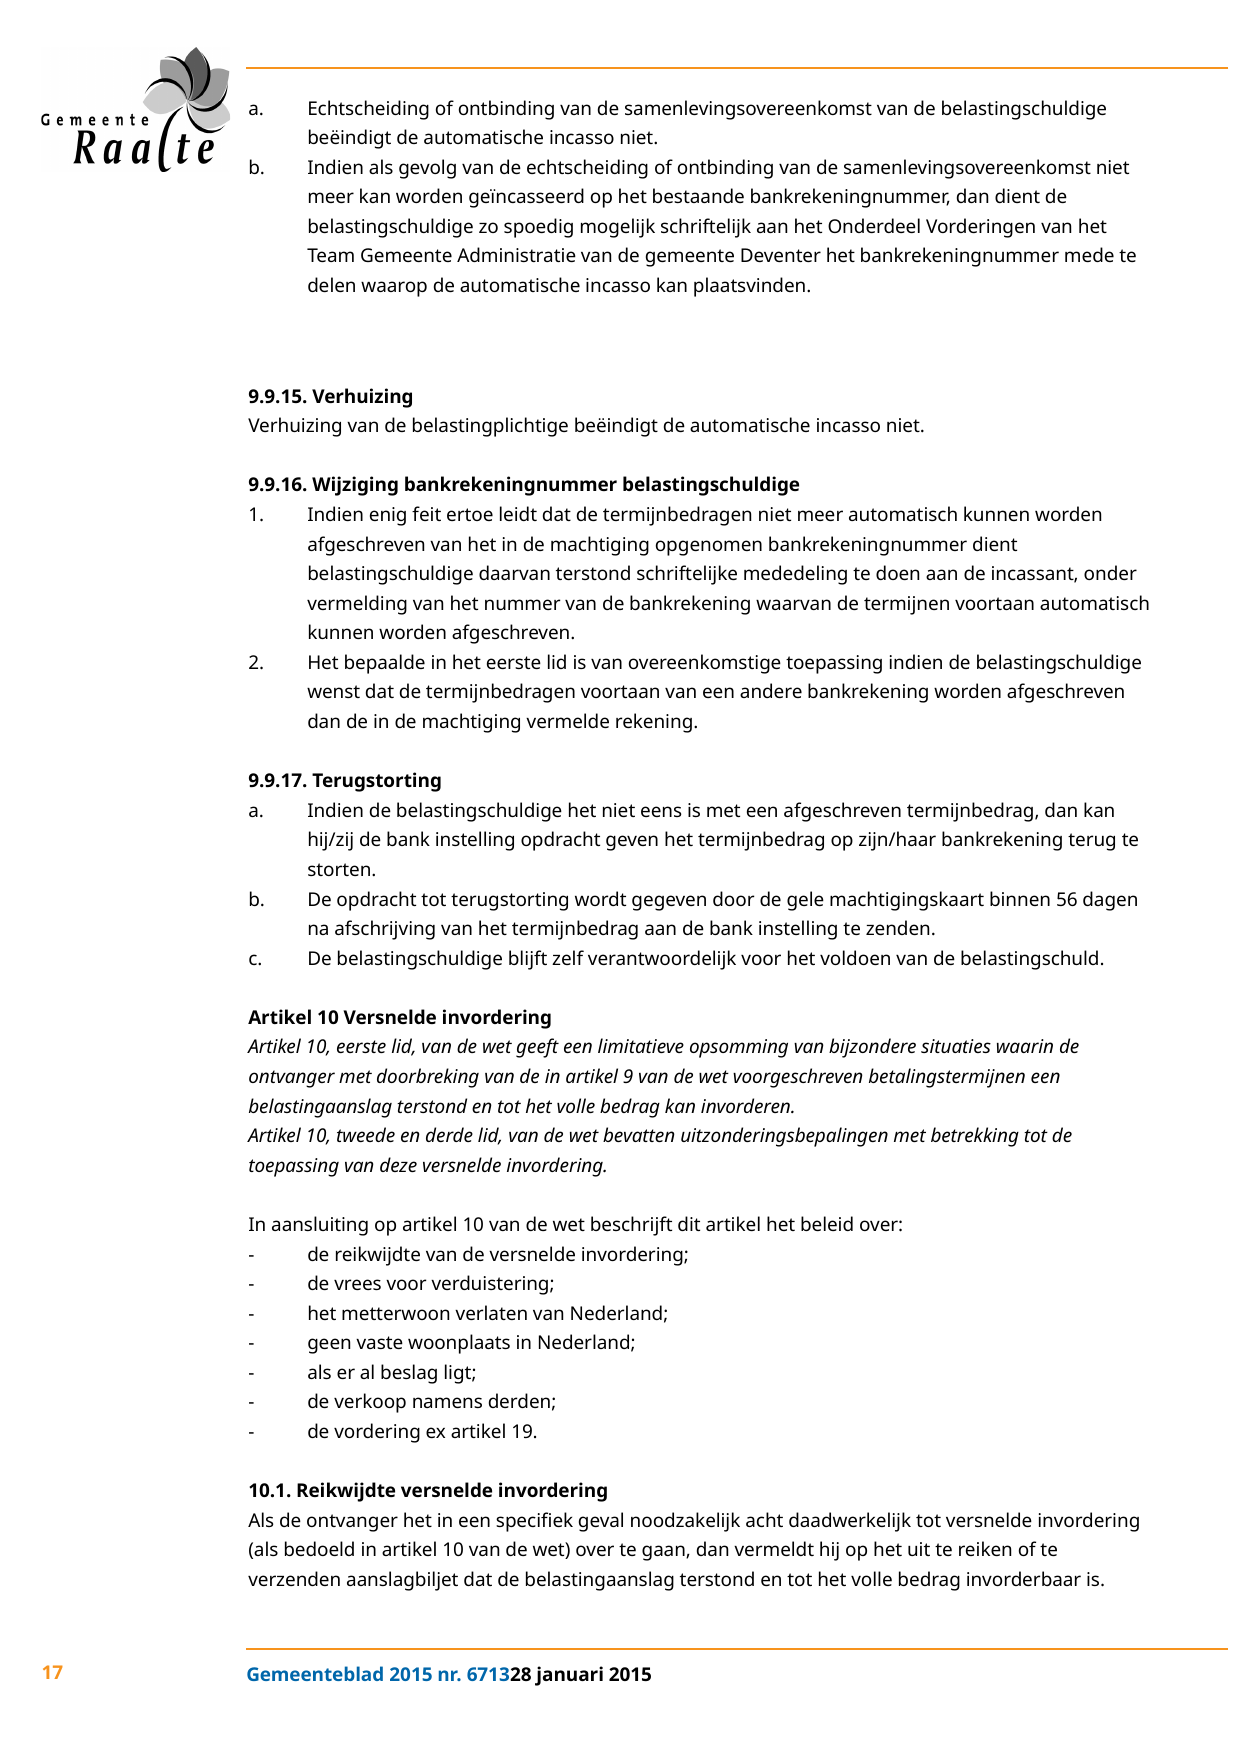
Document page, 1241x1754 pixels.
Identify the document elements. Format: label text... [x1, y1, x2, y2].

text In aansluiting op artikel 10 van de wet beschrijft dit artikel het beleid over: [248, 1211, 1152, 1237]
text 10.1. Reikwijdte versnelde invordering [248, 1477, 1152, 1503]
list Indien als gevolg van de echtscheiding of ontbinding van de samenlevingsovereenkomst niet meer kan worden geïncasseerd op het bestaande bankrekeningnummer, dan dient de belastingschuldige zo spoedig mogelijk schriftelijk aan het Onderdeel Vorderingen van het Team Gemeente Administratie van de gemeente Deventer het bankrekeningnummer mede te delen waarop de automatische incasso kan plaatsvinden. [248, 154, 1152, 298]
text 9.9.17. Terugstorting [248, 767, 1152, 793]
text 9.9.15. Verhuizing [248, 383, 1152, 409]
picture [41, 47, 231, 172]
text Als de ontvanger het in een specifiek geval noodzakelijk acht daadwerkelijk tot versnelde invordering (als bedoeld in artikel 10 van de wet) over te gaan, dan vermeldt hij op het uit te reiken of te verzenden aanslagbiljet dat de belastingaanslag terstond en tot het volle bedrag invorderbaar is. [248, 1507, 1152, 1592]
list De opdracht tot terugstorting wordt gegeven door de gele machtigingskaart binnen 56 dagen na afschrijving van het termijnbedrag aan de bank instelling te zenden. [248, 886, 1152, 941]
list Indien de belastingschuldige het niet eens is met een afgeschreven termijnbedrag, dan kan hij/zij de bank instelling opdracht geven het termijnbedrag op zijn/haar bankrekening terug te storten. [248, 797, 1152, 882]
text 9.9.16. Wijziging bankrekeningnummer belastingschuldige [248, 472, 1152, 497]
text Verhuizing van de belastingplichtige beëindigt de automatische incasso niet. [248, 412, 1152, 438]
list Echtscheiding of ontbinding van de samenlevingsovereenkomst van de belastingschuldige beëindigt de automatische incasso niet. [248, 95, 1152, 150]
list de verkoop namens derden; [248, 1389, 1152, 1414]
text Artikel 10, tweede en derde lid, van de wet bevatten uitzonderingsbepalingen met betrekking tot de toepassing van deze versnelde invordering. [248, 1122, 1152, 1178]
text Artikel 10 Versnelde invordering [248, 1004, 1152, 1030]
list De belastingschuldige blijft zelf verantwoordelijk voor het voldoen van de belastingschuld. [248, 945, 1152, 971]
list de vordering ex artikel 19. [248, 1418, 1152, 1444]
list het metterwoon verlaten van Nederland; [248, 1300, 1152, 1326]
list geen vaste woonplaats in Nederland; [248, 1329, 1152, 1355]
list Indien enig feit ertoe leidt dat de termijnbedragen niet meer automatisch kunnen worden afgeschreven van het in de machtiging opgenomen bankrekeningnummer dient belastingschuldige daarvan terstond schriftelijke mededeling te doen aan de incassant, onder vermelding van het nummer van de bankrekening waarvan de termijnen voortaan automatisch kunnen worden afgeschreven. [248, 501, 1152, 645]
text Artikel 10, eerste lid, van de wet geeft een limitatieve opsomming van bijzondere situaties waarin de ontvanger met doorbreking van de in artikel 9 van de wet voorgeschreven betalingstermijnen een belastingaanslag terstond en tot het volle bedrag kan invorderen. [248, 1034, 1152, 1119]
list de vrees voor verduistering; [248, 1270, 1152, 1296]
list als er al beslag ligt; [248, 1359, 1152, 1385]
list de reikwijdte van de versnelde invordering; [248, 1241, 1152, 1267]
list Het bepaalde in het eerste lid is van overeenkomstige toepassing indien de belastingschuldige wenst dat de termijnbedragen voortaan van een andere bankrekening worden afgeschreven dan de in de machtiging vermelde rekening. [248, 649, 1152, 734]
